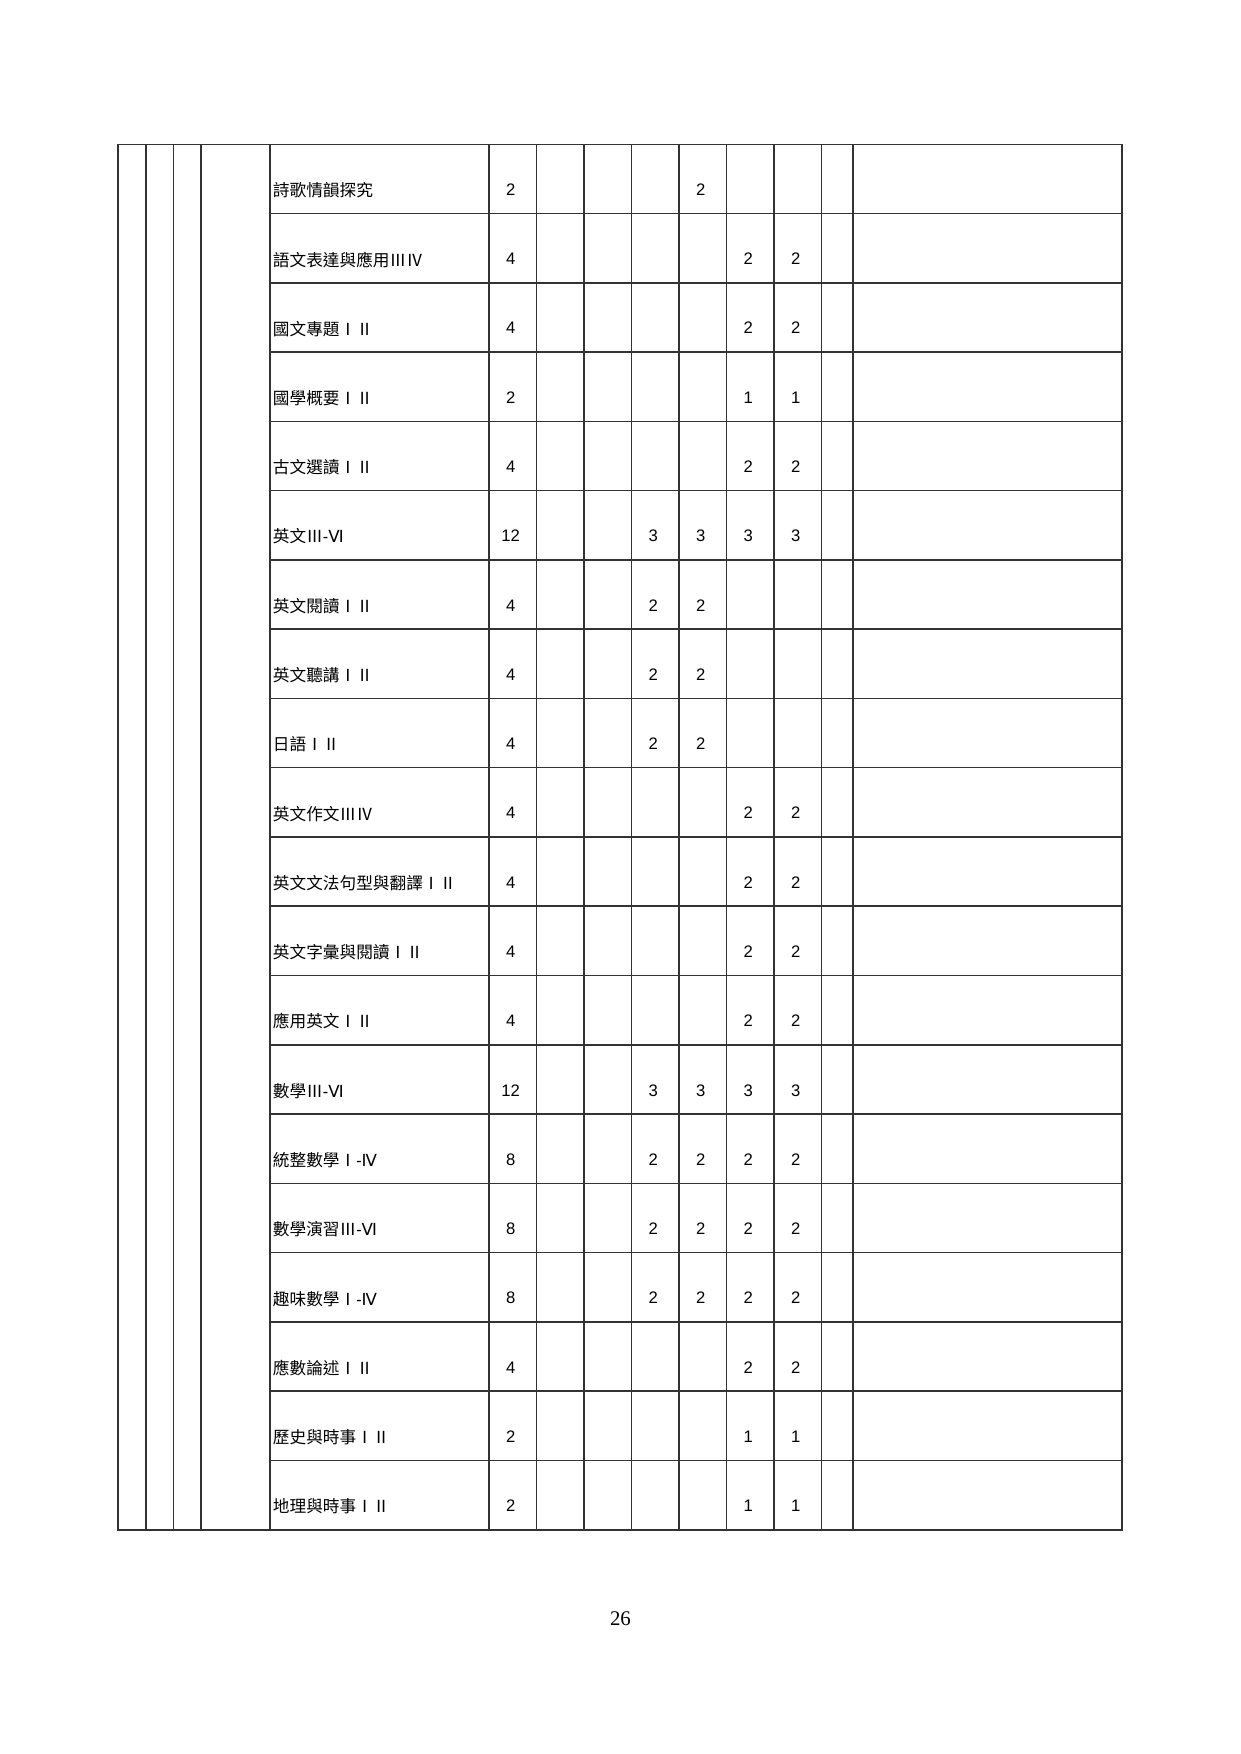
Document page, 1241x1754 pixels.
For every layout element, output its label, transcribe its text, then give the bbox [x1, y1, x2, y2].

table_cell [585, 1323, 631, 1390]
table_cell 12 [490, 1046, 536, 1113]
table_cell 2 [775, 1115, 821, 1182]
table_cell [680, 353, 726, 421]
table_cell [854, 284, 1121, 351]
table_cell [585, 1115, 631, 1182]
table_cell 4 [490, 214, 536, 282]
table_cell 地理與時事ⅠⅡ [271, 1461, 488, 1529]
table_cell 8 [490, 1115, 536, 1182]
table_cell [585, 630, 631, 698]
table_cell 2 [727, 214, 773, 282]
table_cell [174, 145, 200, 1529]
table_cell 語文表達與應用ⅢⅣ [271, 214, 488, 282]
table_cell [854, 630, 1121, 698]
table_cell [585, 214, 631, 282]
table_cell [854, 976, 1121, 1044]
table_cell [537, 422, 583, 490]
table_cell [680, 214, 726, 282]
table_cell 4 [490, 699, 536, 767]
table_cell 2 [775, 214, 821, 282]
table_cell [585, 1461, 631, 1529]
table_cell 3 [727, 1046, 773, 1113]
table_cell [585, 561, 631, 628]
table_cell 應數論述ⅠⅡ [271, 1323, 488, 1390]
table_cell 統整數學Ⅰ-Ⅳ [271, 1115, 488, 1182]
table_cell [632, 838, 678, 905]
table_cell [585, 1392, 631, 1459]
table_cell [854, 1115, 1121, 1182]
table_cell [822, 1046, 852, 1113]
table_cell [537, 284, 583, 351]
table_cell [822, 1253, 852, 1321]
table_cell [537, 1392, 583, 1459]
table_cell [632, 214, 678, 282]
table_cell [775, 699, 821, 767]
table_cell 2 [680, 145, 726, 213]
table_cell 古文選讀ⅠⅡ [271, 422, 488, 490]
table_cell [585, 491, 631, 559]
table_cell [822, 699, 852, 767]
table_cell [822, 630, 852, 698]
table_cell [854, 1323, 1121, 1390]
table_cell 2 [727, 838, 773, 905]
table_cell [537, 630, 583, 698]
table_cell [854, 838, 1121, 905]
table_cell [727, 561, 773, 628]
table_cell [775, 145, 821, 213]
table_cell [822, 907, 852, 975]
table_cell 英文Ⅲ-Ⅵ [271, 491, 488, 559]
table_cell [585, 422, 631, 490]
table_cell 4 [490, 630, 536, 698]
table_cell [854, 768, 1121, 836]
table_cell 2 [680, 561, 726, 628]
table_cell [822, 1392, 852, 1459]
table_cell 3 [775, 1046, 821, 1113]
table_cell 12 [490, 491, 536, 559]
table_cell 2 [727, 1184, 773, 1252]
table_cell [854, 145, 1121, 213]
table_cell 2 [727, 907, 773, 975]
table_cell [822, 422, 852, 490]
table_cell 4 [490, 838, 536, 905]
table_cell [537, 561, 583, 628]
table_cell 2 [680, 630, 726, 698]
table_cell 1 [727, 1392, 773, 1459]
table_cell [727, 699, 773, 767]
table_cell [854, 907, 1121, 975]
table_cell [537, 699, 583, 767]
table_cell [537, 214, 583, 282]
table_cell 3 [632, 491, 678, 559]
table_cell [537, 1253, 583, 1321]
table_cell [632, 976, 678, 1044]
table_cell [537, 1115, 583, 1182]
table_cell [680, 907, 726, 975]
table_cell 英文文法句型與翻譯ⅠⅡ [271, 838, 488, 905]
table_cell 趣味數學Ⅰ-Ⅳ [271, 1253, 488, 1321]
table_cell [585, 699, 631, 767]
table_cell 2 [775, 907, 821, 975]
table_cell 國學概要ⅠⅡ [271, 353, 488, 421]
table_cell 4 [490, 907, 536, 975]
table_cell 8 [490, 1253, 536, 1321]
table_cell 2 [775, 284, 821, 351]
table_cell 4 [490, 561, 536, 628]
table_cell [202, 145, 269, 1529]
table_cell [585, 838, 631, 905]
table_cell [585, 353, 631, 421]
table_cell [854, 1184, 1121, 1252]
table_cell 1 [775, 1461, 821, 1529]
table_cell [537, 1461, 583, 1529]
table_cell 2 [680, 1253, 726, 1321]
table_cell [632, 1323, 678, 1390]
table_cell 2 [775, 976, 821, 1044]
table_cell [822, 838, 852, 905]
table_cell 國文專題ⅠⅡ [271, 284, 488, 351]
table_cell [632, 353, 678, 421]
table_cell [585, 1184, 631, 1252]
table_cell [822, 491, 852, 559]
table_cell 數學演習Ⅲ-Ⅵ [271, 1184, 488, 1252]
table_cell 英文聽講ⅠⅡ [271, 630, 488, 698]
table_cell [822, 1184, 852, 1252]
table_cell [632, 422, 678, 490]
table_cell 1 [727, 353, 773, 421]
table_cell [585, 284, 631, 351]
table_cell [632, 1392, 678, 1459]
table_cell 詩歌情韻探究 [271, 145, 488, 213]
table_cell [585, 1046, 631, 1113]
table_cell 2 [775, 768, 821, 836]
table_cell 歷史與時事ⅠⅡ [271, 1392, 488, 1459]
table_cell 2 [632, 1184, 678, 1252]
table_cell [537, 1323, 583, 1390]
table_cell 2 [727, 976, 773, 1044]
table_cell 2 [775, 1323, 821, 1390]
table_cell 日語ⅠⅡ [271, 699, 488, 767]
table_cell [585, 976, 631, 1044]
table_cell 2 [632, 699, 678, 767]
table_cell [537, 491, 583, 559]
table_cell [632, 768, 678, 836]
table_cell [537, 907, 583, 975]
table_cell [632, 907, 678, 975]
table_cell 4 [490, 1323, 536, 1390]
table_cell 2 [775, 1184, 821, 1252]
table_cell 2 [727, 1115, 773, 1182]
table_cell [822, 353, 852, 421]
table_cell 3 [680, 491, 726, 559]
table_cell 2 [727, 1253, 773, 1321]
table_cell [119, 145, 145, 1529]
table_cell [680, 1323, 726, 1390]
table_cell [822, 768, 852, 836]
table_cell 2 [775, 838, 821, 905]
table_cell 4 [490, 768, 536, 836]
table_cell [822, 214, 852, 282]
table_cell [822, 1115, 852, 1182]
table_cell [854, 1392, 1121, 1459]
table_cell 3 [632, 1046, 678, 1113]
table_cell 4 [490, 422, 536, 490]
table_cell 2 [775, 422, 821, 490]
table_cell [727, 630, 773, 698]
table_cell 2 [775, 1253, 821, 1321]
table_cell 2 [680, 699, 726, 767]
table_cell [854, 1253, 1121, 1321]
table_cell 2 [632, 1253, 678, 1321]
table_cell 2 [680, 1184, 726, 1252]
table_cell 1 [727, 1461, 773, 1529]
table_cell 2 [727, 768, 773, 836]
table_cell [537, 976, 583, 1044]
table_cell [537, 145, 583, 213]
table_cell 2 [680, 1115, 726, 1182]
table_cell 1 [775, 1392, 821, 1459]
table_cell [822, 976, 852, 1044]
table_cell [537, 1184, 583, 1252]
table_cell [632, 145, 678, 213]
table_cell [727, 145, 773, 213]
table_cell [680, 284, 726, 351]
table_cell 2 [490, 145, 536, 213]
table_cell [537, 838, 583, 905]
table_cell [775, 561, 821, 628]
table_cell 3 [680, 1046, 726, 1113]
table_cell 應用英文ⅠⅡ [271, 976, 488, 1044]
table_cell [147, 145, 173, 1529]
table_cell [537, 1046, 583, 1113]
table_cell [854, 214, 1121, 282]
table_cell [854, 491, 1121, 559]
table_cell 2 [727, 422, 773, 490]
table_cell [854, 353, 1121, 421]
table_cell [822, 284, 852, 351]
table_cell [680, 1392, 726, 1459]
table_cell 2 [632, 561, 678, 628]
table_cell 1 [775, 353, 821, 421]
table_cell [775, 630, 821, 698]
table_cell 3 [727, 491, 773, 559]
table_cell 數學Ⅲ-Ⅵ [271, 1046, 488, 1113]
table_cell 8 [490, 1184, 536, 1252]
table_cell 2 [490, 353, 536, 421]
table_cell 英文字彙與閱讀ⅠⅡ [271, 907, 488, 975]
table_cell [854, 561, 1121, 628]
table_cell 2 [490, 1461, 536, 1529]
table_cell [854, 1461, 1121, 1529]
table_cell 3 [775, 491, 821, 559]
table_cell [537, 353, 583, 421]
table_cell [854, 699, 1121, 767]
table_cell [822, 1323, 852, 1390]
table_cell [680, 1461, 726, 1529]
table_cell 4 [490, 284, 536, 351]
table_cell [537, 768, 583, 836]
table_cell [585, 145, 631, 213]
table_cell [822, 145, 852, 213]
table_cell [822, 1461, 852, 1529]
table_cell [632, 1461, 678, 1529]
table_cell [632, 284, 678, 351]
table_cell 2 [490, 1392, 536, 1459]
table_cell [680, 422, 726, 490]
table_cell 4 [490, 976, 536, 1044]
table_cell 2 [632, 1115, 678, 1182]
table_cell 2 [727, 284, 773, 351]
table_cell [585, 907, 631, 975]
table_cell [680, 768, 726, 836]
table_cell 2 [632, 630, 678, 698]
table_cell 英文閱讀ⅠⅡ [271, 561, 488, 628]
table_cell [585, 1253, 631, 1321]
table_cell 2 [727, 1323, 773, 1390]
table_cell [680, 976, 726, 1044]
table_cell [585, 768, 631, 836]
table_cell [822, 561, 852, 628]
table_cell [680, 838, 726, 905]
table_cell [854, 1046, 1121, 1113]
table_cell [854, 422, 1121, 490]
table_cell 英文作文ⅢⅣ [271, 768, 488, 836]
